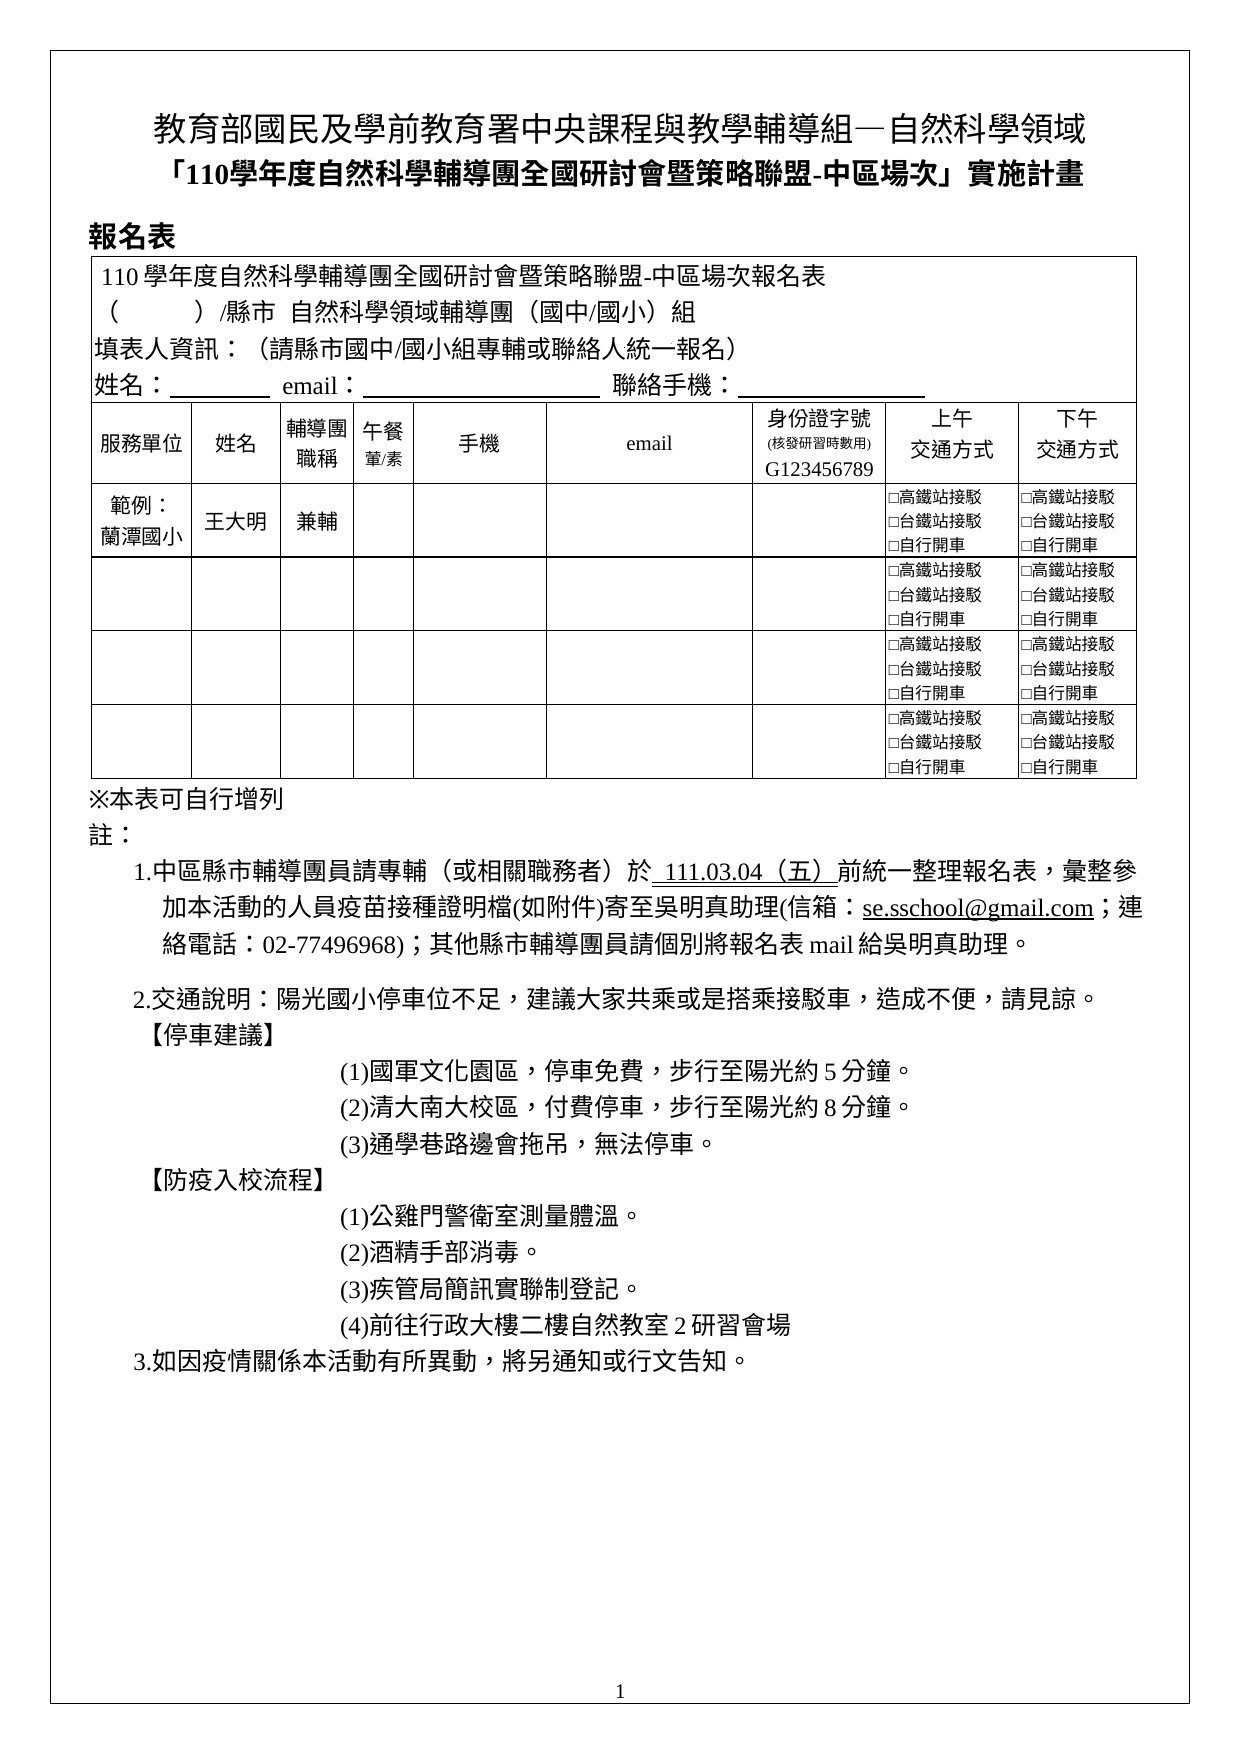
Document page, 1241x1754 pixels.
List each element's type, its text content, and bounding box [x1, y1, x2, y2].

table_cell □高鐵站接駁 □台鐵站接駁 □自行開車 [886, 484, 1018, 556]
table_cell [414, 484, 546, 556]
table_cell [414, 705, 546, 778]
table_cell 姓名 [192, 403, 280, 483]
text 1.中區縣市輔導團員請專輔（或相關職務者）於 111.03.04（五）前統一整理報名表，彙整參加本活動的人員疫苗接種證明檔(如附件)寄至吳明真助理(信箱：se.sschool@gmail.com；連絡電話：02-77496968)；其他縣市輔導團員請個別將報名表mail給吳明真助理。 [133, 852, 1152, 960]
table_cell □高鐵站接駁 □台鐵站接駁 □自行開車 [1019, 558, 1136, 630]
table_cell 上午 交通方式 [886, 403, 1018, 483]
text (1)國軍文化園區，停車免費，步行至陽光約5分鐘。 [139, 1052, 1152, 1088]
table_header 110學年度自然科學輔導團全國研討會暨策略聯盟-中區場次報名表 （ ）/縣市 自然科學領域輔導團（國中/國小）組 填表人資訊：（請縣市國中/國小組專輔或聯絡人統一報名） 姓名： email： 聯絡手機： [92, 257, 1136, 402]
table_cell 範例： 蘭潭國小 [92, 484, 191, 556]
table_cell [192, 558, 280, 630]
text (3)通學巷路邊會拖吊，無法停車。 [139, 1124, 1152, 1160]
table_cell [547, 705, 752, 778]
table_cell [92, 631, 191, 704]
table_cell [753, 558, 885, 630]
text ※本表可自行增列 [89, 779, 1152, 815]
table_cell □高鐵站接駁 □台鐵站接駁 □自行開車 [1019, 484, 1136, 556]
table_cell [281, 705, 353, 778]
table_cell [354, 705, 413, 778]
table_cell [753, 484, 885, 556]
table_cell 手機 [414, 403, 546, 483]
table_cell □高鐵站接駁 □台鐵站接駁 □自行開車 [1019, 631, 1136, 704]
table_cell [354, 631, 413, 704]
table_cell 午餐 葷/素 [354, 403, 413, 483]
table_cell [414, 631, 546, 704]
table_cell [547, 484, 752, 556]
table_cell □高鐵站接駁 □台鐵站接駁 □自行開車 [886, 705, 1018, 778]
text (2)清大南大校區，付費停車，步行至陽光約8分鐘。 [139, 1088, 1152, 1124]
text 【防疫入校流程】 [139, 1160, 1152, 1197]
table_cell □高鐵站接駁 □台鐵站接駁 □自行開車 [886, 631, 1018, 704]
table_cell □高鐵站接駁 □台鐵站接駁 □自行開車 [886, 558, 1018, 630]
table_cell [192, 705, 280, 778]
table_cell [547, 631, 752, 704]
text 「110學年度自然科學輔導團全國研討會暨策略聯盟-中區場次」實施計畫 [89, 151, 1152, 193]
table_cell [547, 558, 752, 630]
table_cell [354, 558, 413, 630]
table_cell 身份證字號 (核發研習時數用) G123456789 [753, 403, 885, 483]
table_cell [281, 558, 353, 630]
table_cell [354, 484, 413, 556]
table_cell □高鐵站接駁 □台鐵站接駁 □自行開車 [1019, 705, 1136, 778]
table_cell [281, 631, 353, 704]
text 2.交通說明：陽光國小停車位不足，建議大家共乘或是搭乘接駁車，造成不便，請見諒。 [88, 979, 1152, 1015]
text (2)酒精手部消毒。 [139, 1233, 1152, 1269]
table_cell 兼輔 [281, 484, 353, 556]
table_cell [192, 631, 280, 704]
table_cell 下午 交通方式 [1019, 403, 1136, 483]
text 【停車建議】 [139, 1015, 1152, 1052]
table_cell email [547, 403, 752, 483]
text (1)公雞門警衛室測量體溫。 [139, 1197, 1152, 1233]
table_cell [753, 705, 885, 778]
table_cell 王大明 [192, 484, 280, 556]
text 3.如因疫情關係本活動有所異動，將另通知或行文告知。 [96, 1342, 1152, 1378]
table_cell [753, 631, 885, 704]
table_cell 服務單位 [92, 403, 191, 483]
text (3)疾管局簡訊實聯制登記。 [139, 1269, 1152, 1305]
text 報名表 [89, 193, 1152, 256]
table_cell [92, 705, 191, 778]
table_cell [414, 558, 546, 630]
text (4)前往行政大樓二樓自然教室2研習會場 [139, 1305, 1152, 1342]
text 註： [89, 815, 1152, 852]
table_cell [92, 558, 191, 630]
text 教育部國民及學前教育署中央課程與教學輔導組—自然科學領域 [89, 102, 1152, 151]
table_cell 輔導團職稱 [281, 403, 353, 483]
